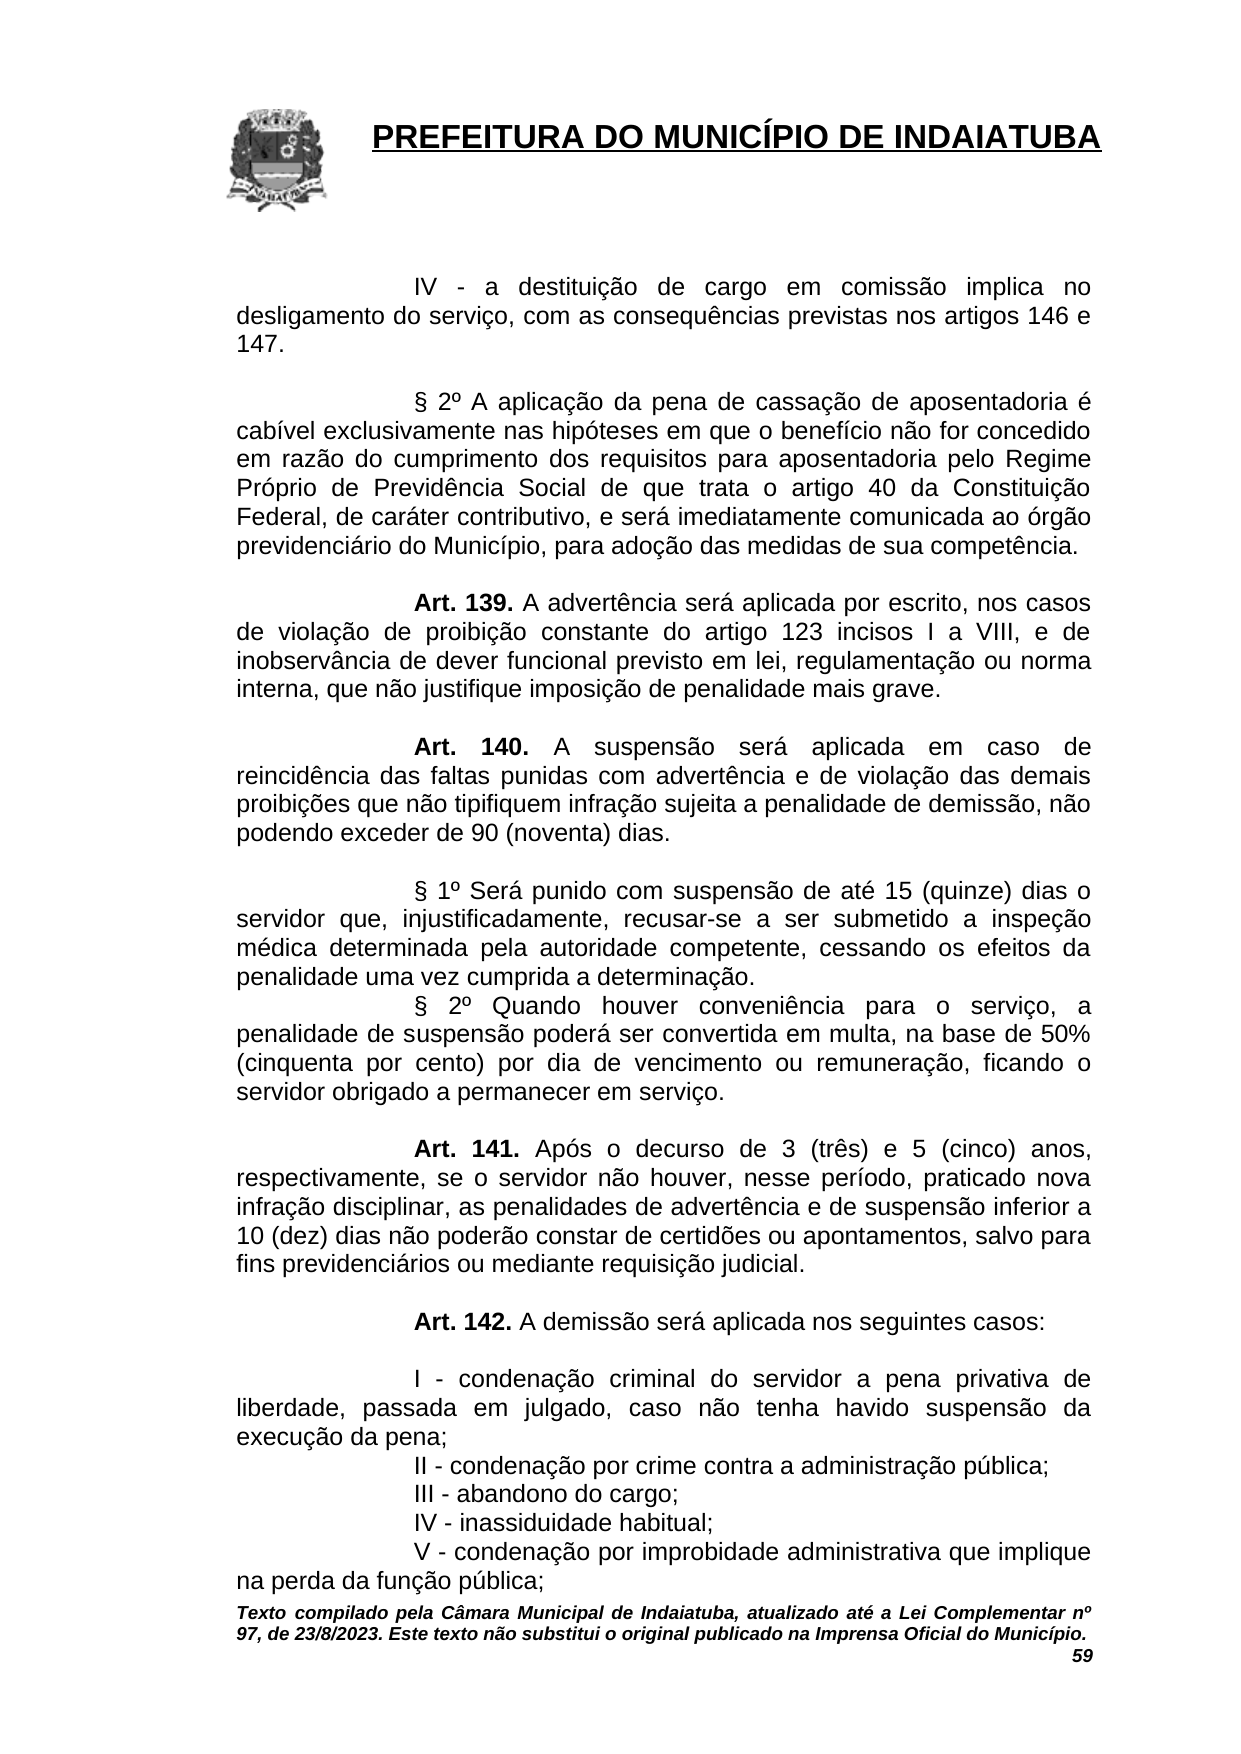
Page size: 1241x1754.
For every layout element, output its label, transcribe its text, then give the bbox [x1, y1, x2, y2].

text I - condenação criminal do servidor a pena privativa de liberdade, passada em julgado, caso não tenha havido suspensão da execução da pena; [236, 1364, 1092, 1451]
text Art. 142. A demissão será aplicada nos seguintes casos: [236, 1307, 1092, 1336]
text Art. 139. A advertência será aplicada por escrito, nos casos de violação de proibição constante do artigo 123 incisos I a VIII, e de inobservância de dever funcional previsto em lei, regulamentação ou norma interna, que não justifique imposição de penalidade mais grave. [236, 588, 1092, 703]
text § 2º Quando houver conveniência para o serviço, a penalidade de suspensão poderá ser convertida em multa, na base de 50% (cinquenta por cento) por dia de vencimento ou remuneração, ficando o servidor obrigado a permanecer em serviço. [236, 991, 1092, 1106]
text § 1º Será punido com suspensão de até 15 (quinze) dias o servidor que, injustificadamente, recusar-se a ser submetido a inspeção médica determinada pela autoridade competente, cessando os efeitos da penalidade uma vez cumprida a determinação. [236, 876, 1092, 991]
text III - abandono do cargo; [236, 1479, 1092, 1508]
text IV - a destituição de cargo em comissão implica no desligamento do serviço, com as consequências previstas nos artigos 146 e 147. [236, 272, 1092, 358]
text II - condenação por crime contra a administração pública; [236, 1451, 1092, 1479]
text Art. 140. A suspensão será aplicada em caso de reincidência das faltas punidas com advertência e de violação das demais proibições que não tipifiquem infração sujeita a penalidade de demissão, não podendo exceder de 90 (noventa) dias. [236, 732, 1092, 847]
text IV - inassiduidade habitual; [236, 1508, 1092, 1537]
text Art. 141. Após o decurso de 3 (três) e 5 (cinco) anos, respectivamente, se o servidor não houver, nesse período, praticado nova infração disciplinar, as penalidades de advertência e de suspensão inferior a 10 (dez) dias não poderão constar de certidões ou apontamentos, salvo para fins previdenciários ou mediante requisição judicial. [236, 1134, 1092, 1278]
text V - condenação por improbidade administrativa que implique na perda da função pública; [236, 1537, 1092, 1594]
text § 2º A aplicação da pena de cassação de aposentadoria é cabível exclusivamente nas hipóteses em que o benefício não for concedido em razão do cumprimento dos requisitos para aposentadoria pelo Regime Próprio de Previdência Social de que trata o artigo 40 da Constituição Federal, de caráter contributivo, e será imediatamente comunicada ao órgão previdenciário do Município, para adoção das medidas de sua competência. [236, 387, 1092, 559]
